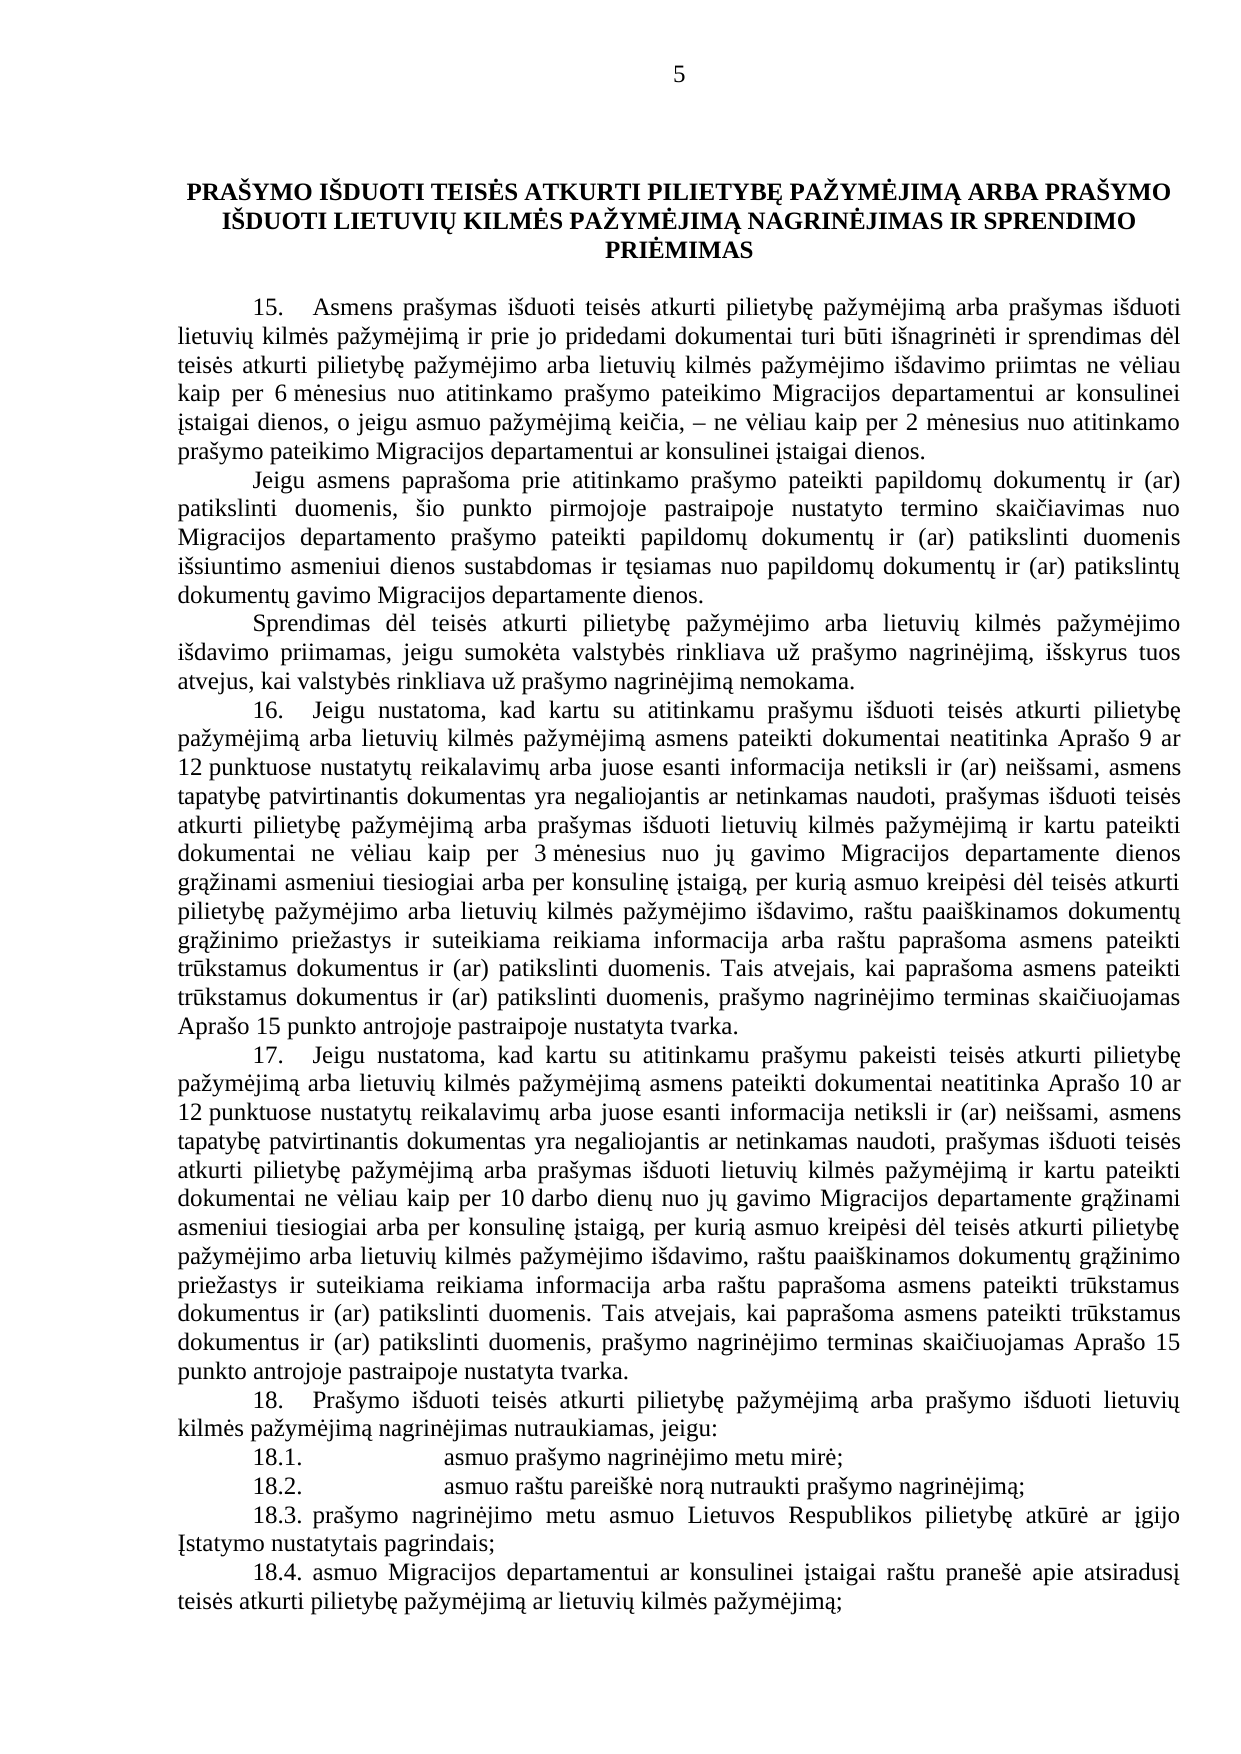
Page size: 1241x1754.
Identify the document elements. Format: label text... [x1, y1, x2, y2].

text 18.4. asmuo Migracijos departamentui ar konsulinei įstaigai raštu pranešė apie atsiradusį teisės atkurti pilietybę pažymėjimą ar lietuvių kilmės pažymėjimą; [177, 1557, 1181, 1615]
text PRAŠYMO IŠDUOTI TEISĖS ATKURTI PILIETYBĘ PAŽYMĖJIMĄ ARBA PRAŠYMO IŠDUOTI LIETUVIŲ KILMĖS PAŽYMĖJIMĄ NAGRINĖJIMAS IR SPRENDIMO PRIĖMIMAS [177, 177, 1181, 263]
text 17. Jeigu nustatoma, kad kartu su atitinkamu prašymu pakeisti teisės atkurti pilietybę pažymėjimą arba lietuvių kilmės pažymėjimą asmens pateikti dokumentai neatitinka Aprašo 10 ar 12 punktuose nustatytų reikalavimų arba juose esanti informacija netiksli ir (ar) neišsami, asmens tapatybę patvirtinantis dokumentas yra negaliojantis ar netinkamas naudoti, prašymas išduoti teisės atkurti pilietybę pažymėjimą arba prašymas išduoti lietuvių kilmės pažymėjimą ir kartu pateikti dokumentai ne vėliau kaip per 10 darbo dienų nuo jų gavimo Migracijos departamente grąžinami asmeniui tiesiogiai arba per konsulinę įstaigą, per kurią asmuo kreipėsi dėl teisės atkurti pilietybę pažymėjimo arba lietuvių kilmės pažymėjimo išdavimo, raštu paaiškinamos dokumentų grąžinimo priežastys ir suteikiama reikiama informacija arba raštu paprašoma asmens pateikti trūkstamus dokumentus ir (ar) patikslinti duomenis. Tais atvejais, kai paprašoma asmens pateikti trūkstamus dokumentus ir (ar) patikslinti duomenis, prašymo nagrinėjimo terminas skaičiuojamas Aprašo 15 punkto antrojoje pastraipoje nustatyta tvarka. [177, 1040, 1181, 1385]
text Sprendimas dėl teisės atkurti pilietybę pažymėjimo arba lietuvių kilmės pažymėjimo išdavimo priimamas, jeigu sumokėta valstybės rinkliava už prašymo nagrinėjimą, išskyrus tuos atvejus, kai valstybės rinkliava už prašymo nagrinėjimą nemokama. [177, 608, 1181, 695]
text Jeigu asmens paprašoma prie atitinkamo prašymo pateikti papildomų dokumentų ir (ar) patikslinti duomenis, šio punkto pirmojoje pastraipoje nustatyto termino skaičiavimas nuo Migracijos departamento prašymo pateikti papildomų dokumentų ir (ar) patikslinti duomenis išsiuntimo asmeniui dienos sustabdomas ir tęsiamas nuo papildomų dokumentų ir (ar) patikslintų dokumentų gavimo Migracijos departamente dienos. [177, 465, 1181, 608]
text 16. Jeigu nustatoma, kad kartu su atitinkamu prašymu išduoti teisės atkurti pilietybę pažymėjimą arba lietuvių kilmės pažymėjimą asmens pateikti dokumentai neatitinka Aprašo 9 ar 12 punktuose nustatytų reikalavimų arba juose esanti informacija netiksli ir (ar) neišsami, asmens tapatybę patvirtinantis dokumentas yra negaliojantis ar netinkamas naudoti, prašymas išduoti teisės atkurti pilietybę pažymėjimą arba prašymas išduoti lietuvių kilmės pažymėjimą ir kartu pateikti dokumentai ne vėliau kaip per 3 mėnesius nuo jų gavimo Migracijos departamente dienos grąžinami asmeniui tiesiogiai arba per konsulinę įstaigą, per kurią asmuo kreipėsi dėl teisės atkurti pilietybę pažymėjimo arba lietuvių kilmės pažymėjimo išdavimo, raštu paaiškinamos dokumentų grąžinimo priežastys ir suteikiama reikiama informacija arba raštu paprašoma asmens pateikti trūkstamus dokumentus ir (ar) patikslinti duomenis. Tais atvejais, kai paprašoma asmens pateikti trūkstamus dokumentus ir (ar) patikslinti duomenis, prašymo nagrinėjimo terminas skaičiuojamas Aprašo 15 punkto antrojoje pastraipoje nustatyta tvarka. [177, 695, 1181, 1040]
text 18. Prašymo išduoti teisės atkurti pilietybę pažymėjimą arba prašymo išduoti lietuvių kilmės pažymėjimą nagrinėjimas nutraukiamas, jeigu: [177, 1385, 1181, 1442]
text 18.2. asmuo raštu pareiškė norą nutraukti prašymo nagrinėjimą; [252, 1471, 1181, 1500]
text 18.3. prašymo nagrinėjimo metu asmuo Lietuvos Respublikos pilietybę atkūrė ar įgijo Įstatymo nustatytais pagrindais; [177, 1500, 1181, 1557]
text 15. Asmens prašymas išduoti teisės atkurti pilietybę pažymėjimą arba prašymas išduoti lietuvių kilmės pažymėjimą ir prie jo pridedami dokumentai turi būti išnagrinėti ir sprendimas dėl teisės atkurti pilietybę pažymėjimo arba lietuvių kilmės pažymėjimo išdavimo priimtas ne vėliau kaip per 6 mėnesius nuo atitinkamo prašymo pateikimo Migracijos departamentui ar konsulinei įstaigai dienos, o jeigu asmuo pažymėjimą keičia, – ne vėliau kaip per 2 mėnesius nuo atitinkamo prašymo pateikimo Migracijos departamentui ar konsulinei įstaigai dienos. [177, 292, 1181, 465]
text 18.1. asmuo prašymo nagrinėjimo metu mirė; [252, 1442, 1181, 1471]
